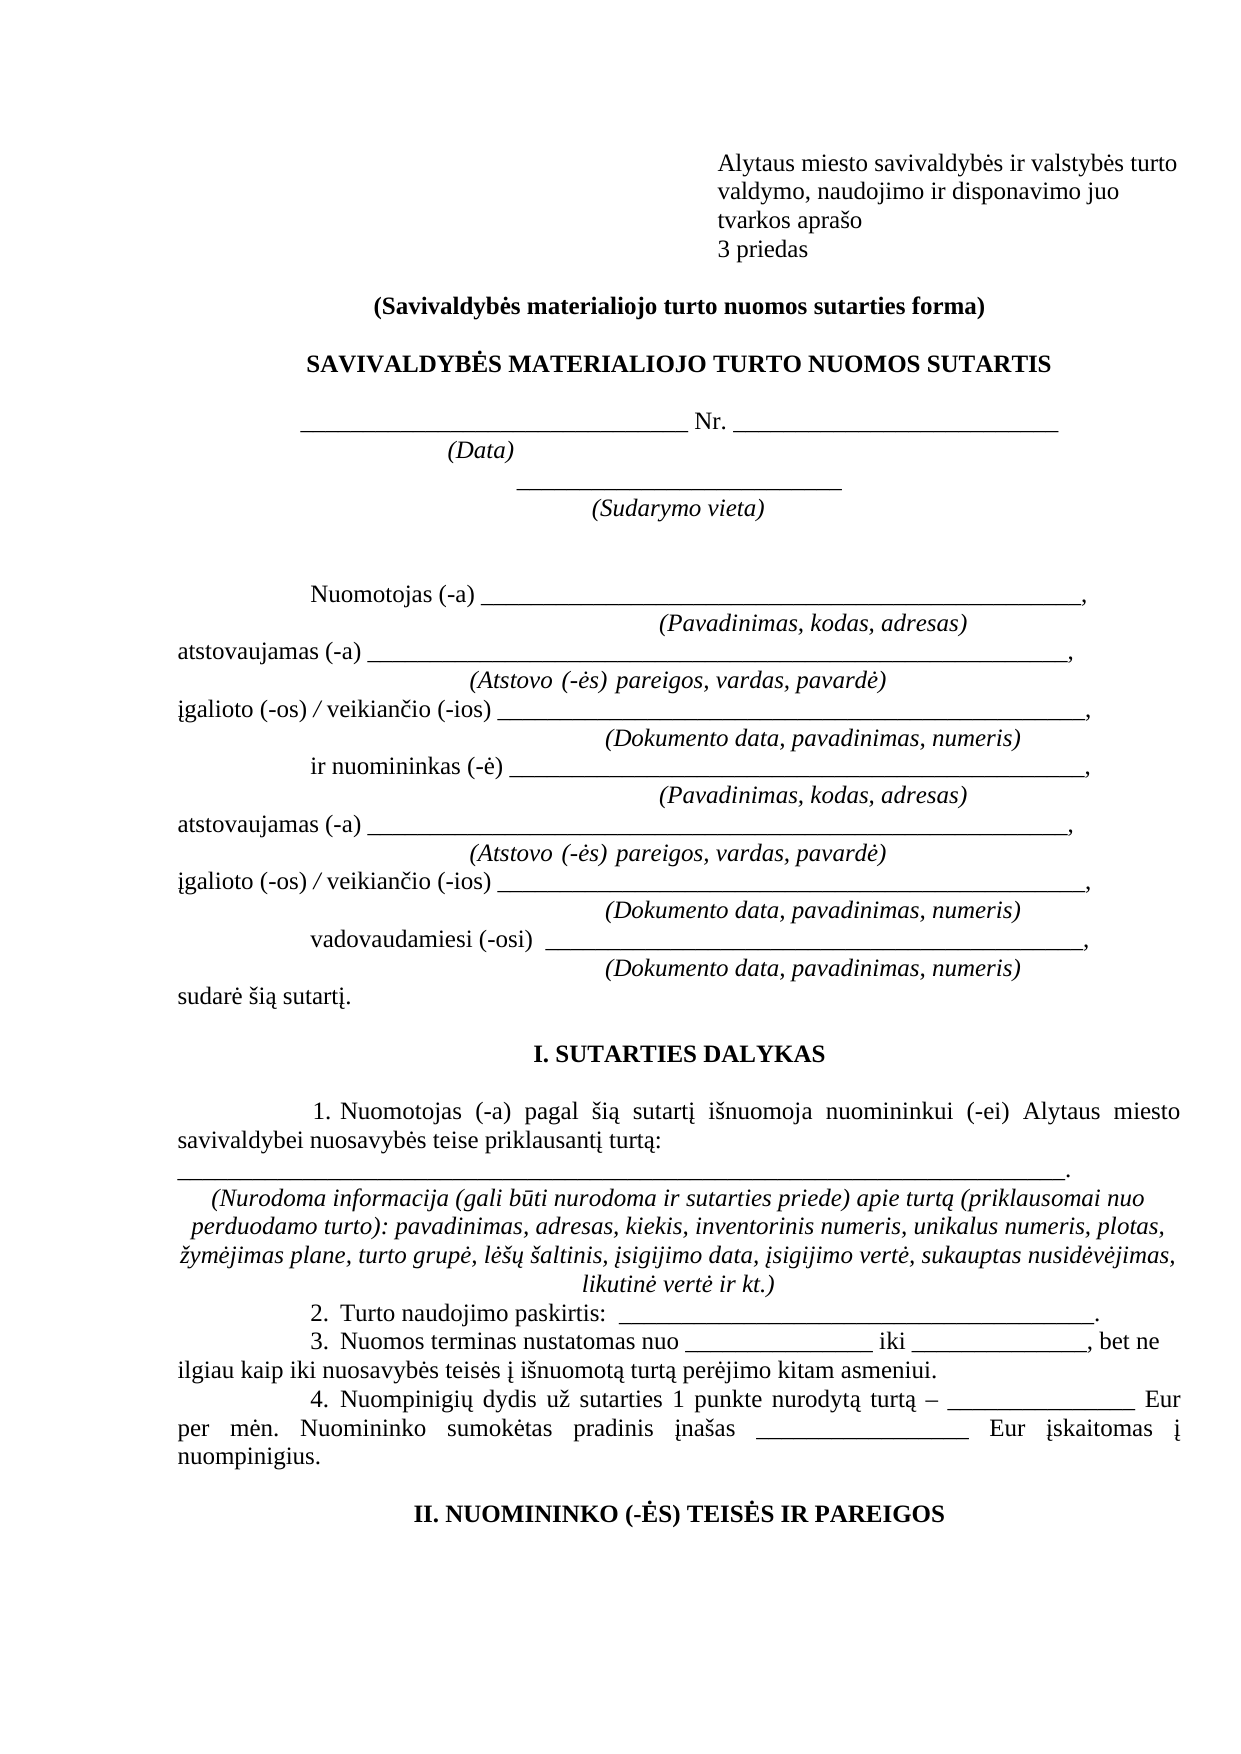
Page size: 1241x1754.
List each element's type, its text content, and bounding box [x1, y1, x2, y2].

text _______________________________ Nr. __________________________ [177, 406, 1181, 435]
text (Dokumento data, pavadinimas, numeris) [312, 723, 1181, 751]
text 3. Nuomos terminas nustatomas nuo _______________ iki ______________, bet ne ilgiau kaip iki nuosavybės teisės į išnuomotą turtą perėjimo kitam asmeniui. [177, 1326, 1181, 1384]
text (Dokumento data, pavadinimas, numeris) [312, 953, 1181, 981]
text 2. Turto naudojimo paskirtis: ______________________________________. [177, 1298, 1181, 1326]
text Nuomotojas (-a) ________________________________________________, [177, 579, 1181, 608]
text (Data) [312, 435, 1181, 464]
text (Savivaldybės materialiojo turto nuomos sutarties forma) [177, 291, 1181, 320]
text vadovaudamiesi (-osi) ___________________________________________, [177, 924, 1181, 953]
text II. NUOMININKO (-ĖS) TEISĖS IR PAREIGOS [177, 1499, 1181, 1528]
text atstovaujamas (-a) ________________________________________________________, [177, 809, 1181, 838]
text (Atstovo (-ės) pareigos, vardas, pavardė) [177, 665, 1181, 694]
text (Dokumento data, pavadinimas, numeris) [312, 895, 1181, 924]
text 1. Nuomotojas (-a) pagal šią sutartį išnuomoja nuomininkui (-ei) Alytaus miesto savivaldybei nuosavybės teise priklausantį turtą: [177, 1096, 1181, 1154]
text _______________________________________________________________________. [177, 1154, 1181, 1183]
text SAVIVALDYBĖS MATERIALIOJO TURTO NUOMOS SUTARTIS [177, 349, 1181, 378]
text (Atstovo (-ės) pareigos, vardas, pavardė) [177, 838, 1181, 866]
text įgalioto (-os) / veikiančio (-ios) _______________________________________________, [177, 694, 1181, 723]
text I. SUTARTIES DALYKAS [177, 1039, 1181, 1068]
text (Pavadinimas, kodas, adresas) [312, 608, 1181, 636]
text 3 priedas [717, 234, 1181, 263]
text ir nuomininkas (-ė) ______________________________________________, [177, 751, 1181, 780]
text Alytaus miesto savivaldybės ir valstybės turto valdymo, naudojimo ir disponavimo juo tvarkos aprašo [717, 148, 1181, 234]
text (Pavadinimas, kodas, adresas) [312, 780, 1181, 809]
text 4. Nuompinigių dydis už sutarties 1 punkte nurodytą turtą – _______________ Eur per mėn. Nuomininko sumokėtas pradinis įnašas _________________ Eur įskaitomas į nuompinigius. [177, 1384, 1181, 1470]
text atstovaujamas (-a) ________________________________________________________, [177, 636, 1181, 665]
text (Sudarymo vieta) [177, 493, 1181, 521]
text __________________________ [177, 464, 1181, 493]
text įgalioto (-os) / veikiančio (-ios) _______________________________________________, [177, 866, 1181, 895]
text (Nurodoma informacija (gali būti nurodoma ir sutarties priede) apie turtą (priklausomai nuo perduodamo turto): pavadinimas, adresas, kiekis, inventorinis numeris, unikalus numeris, plotas, žymėjimas plane, turto grupė, lėšų šaltinis, įsigijimo data, įsigijimo vertė, sukauptas nusidėvėjimas, likutinė vertė ir kt.) [177, 1183, 1181, 1298]
text sudarė šią sutartį. [177, 981, 1181, 1010]
